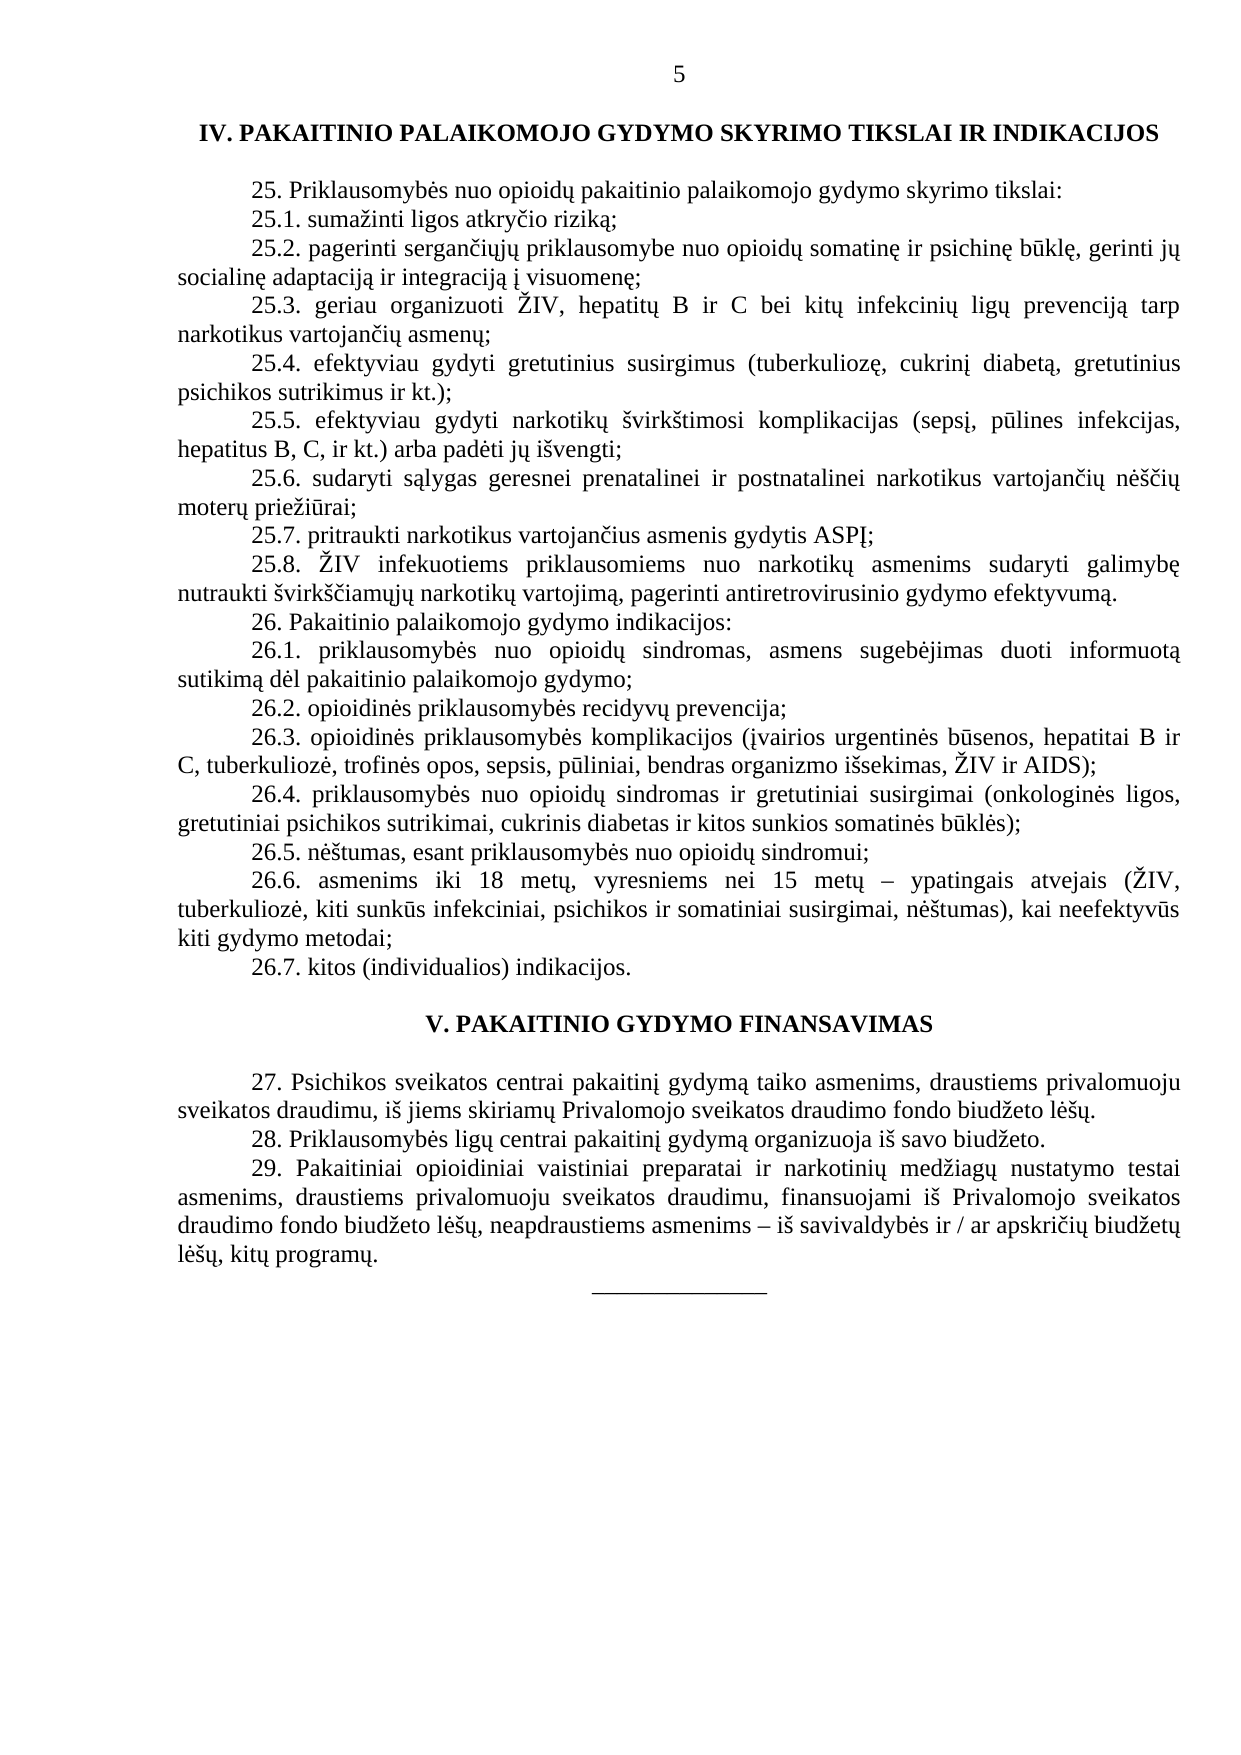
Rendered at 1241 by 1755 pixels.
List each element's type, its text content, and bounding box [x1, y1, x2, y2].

text 25.2. pagerinti sergančiųjų priklausomybe nuo opioidų somatinę ir psichinę būklę, gerinti jų socialinę adaptaciją ir integraciją į visuomenę; [177, 233, 1181, 291]
text 29. Pakaitiniai opioidiniai vaistiniai preparatai ir narkotinių medžiagų nustatymo testai asmenims, draustiems privalomuoju sveikatos draudimu, finansuojami iš Privalomojo sveikatos draudimo fondo biudžeto lėšų, neapdraustiems asmenims – iš savivaldybės ir / ar apskričių biudžetų lėšų, kitų programų. [177, 1153, 1181, 1268]
text 25.5. efektyviau gydyti narkotikų švirkštimosi komplikacijas (sepsį, pūlines infekcijas, hepatitus B, C, ir kt.) arba padėti jų išvengti; [177, 406, 1181, 463]
text 25. Priklausomybės nuo opioidų pakaitinio palaikomojo gydymo skyrimo tikslai: [177, 176, 1181, 204]
text 26.1. priklausomybės nuo opioidų sindromas, asmens sugebėjimas duoti informuotą sutikimą dėl pakaitinio palaikomojo gydymo; [177, 636, 1181, 693]
text 25.4. efektyviau gydyti gretutinius susirgimus (tuberkuliozę, cukrinį diabetą, gretutinius psichikos sutrikimus ir kt.); [177, 348, 1181, 406]
text 26.3. opioidinės priklausomybės komplikacijos (įvairios urgentinės būsenos, hepatitai B ir C, tuberkuliozė, trofinės opos, sepsis, pūliniai, bendras organizmo išsekimas, ŽIV ir AIDS); [177, 722, 1181, 779]
text 25.3. geriau organizuoti ŽIV, hepatitų B ir C bei kitų infekcinių ligų prevenciją tarp narkotikus vartojančių asmenų; [177, 291, 1181, 348]
text 26.2. opioidinės priklausomybės recidyvų prevencija; [177, 693, 1181, 722]
text 26.7. kitos (individualios) indikacijos. [177, 952, 1181, 981]
text 25.8. ŽIV infekuotiems priklausomiems nuo narkotikų asmenims sudaryti galimybę nutraukti švirkščiamųjų narkotikų vartojimą, pagerinti antiretrovirusinio gydymo efektyvumą. [177, 549, 1181, 607]
text 27. Psichikos sveikatos centrai pakaitinį gydymą taiko asmenims, draustiems privalomuoju sveikatos draudimu, iš jiems skiriamų Privalomojo sveikatos draudimo fondo biudžeto lėšų. [177, 1067, 1181, 1124]
text 26.4. priklausomybės nuo opioidų sindromas ir gretutiniai susirgimai (onkologinės ligos, gretutiniai psichikos sutrikimai, cukrinis diabetas ir kitos sunkios somatinės būklės); [177, 779, 1181, 837]
text 25.1. sumažinti ligos atkryčio riziką; [177, 204, 1181, 233]
text 26. Pakaitinio palaikomojo gydymo indikacijos: [177, 607, 1181, 636]
text ______________ [177, 1268, 1181, 1297]
text 25.7. pritraukti narkotikus vartojančius asmenis gydytis ASPĮ; [177, 521, 1181, 549]
text 26.5. nėštumas, esant priklausomybės nuo opioidų sindromui; [177, 837, 1181, 866]
text 26.6. asmenims iki 18 metų, vyresniems nei 15 metų – ypatingais atvejais (ŽIV, tuberkuliozė, kiti sunkūs infekciniai, psichikos ir somatiniai susirgimai, nėštumas), kai neefektyvūs kiti gydymo metodai; [177, 866, 1181, 952]
text V. Pakaitinio Gydymo finansaviMAS [177, 1009, 1181, 1038]
text 28. Priklausomybės ligų centrai pakaitinį gydymą organizuoja iš savo biudžeto. [177, 1124, 1181, 1153]
text IV. Pakaitinio Palaikomojo gydymo skyrimo tikslai ir indikacijos [177, 118, 1181, 147]
text 25.6. sudaryti sąlygas geresnei prenatalinei ir postnatalinei narkotikus vartojančių nėščių moterų priežiūrai; [177, 463, 1181, 521]
